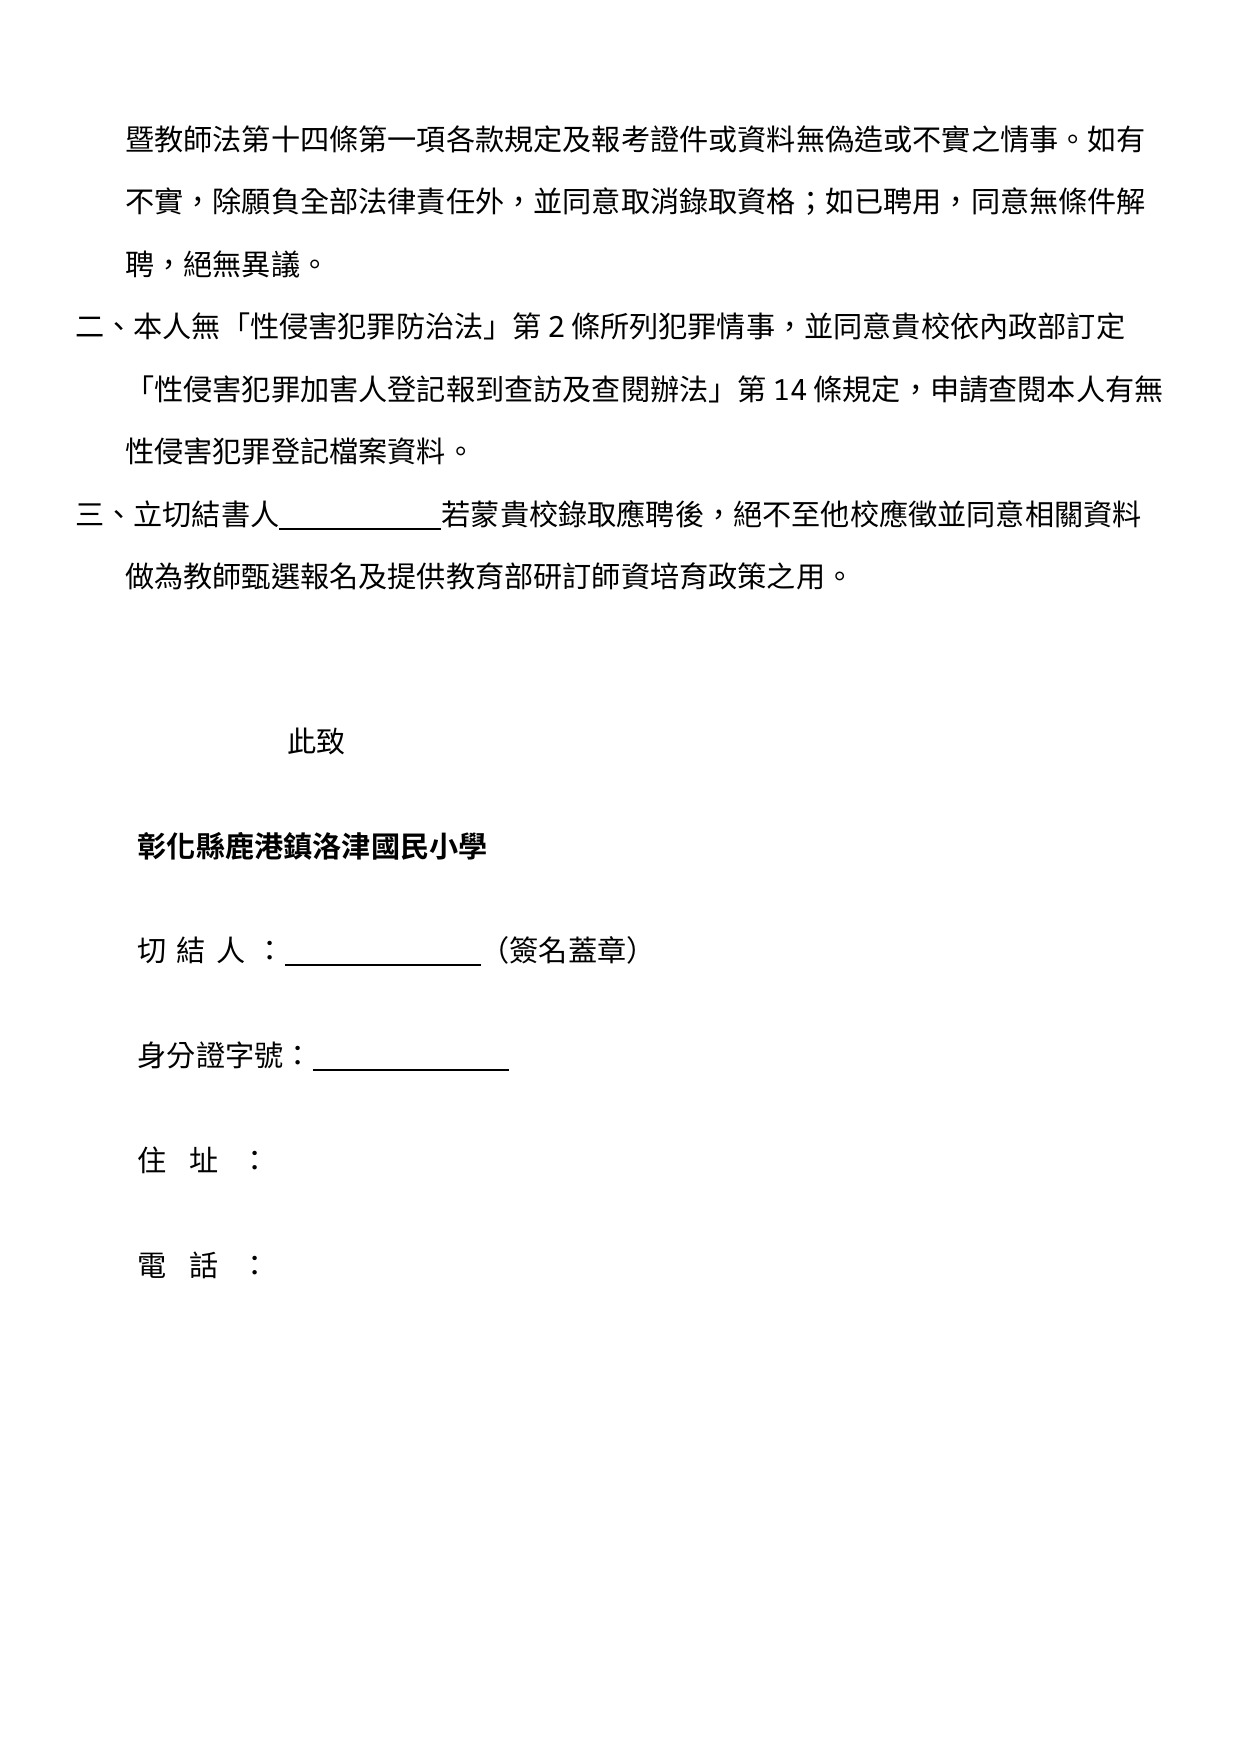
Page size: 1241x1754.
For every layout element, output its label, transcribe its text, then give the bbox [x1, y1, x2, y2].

text 電話： [75, 1222, 1165, 1284]
text 身分證字號： [75, 1012, 1165, 1075]
text 二、本人無「性侵害犯罪防治法」第2條所列犯罪情事，並同意貴校依內政部訂定「性侵害犯罪加害人登記報到查訪及查閱辦法」第14條規定，申請查閱本人有無性侵害犯罪登記檔案資料。 [75, 283, 1165, 471]
text 彰化縣鹿港鎮洛津國民小學 [75, 803, 1165, 865]
text 切結人： （簽名蓋章） [75, 907, 1165, 970]
text 此致 [75, 698, 1165, 760]
text 住址： [75, 1117, 1165, 1179]
text 暨教師法第十四條第一項各款規定及報考證件或資料無偽造或不實之情事。如有不實，除願負全部法律責任外，並同意取消錄取資格；如已聘用，同意無條件解聘，絕無異議。 [75, 96, 1165, 283]
text 三、立切結書人 若蒙貴校錄取應聘後，絕不至他校應徵並同意相關資料做為教師甄選報名及提供教育部研訂師資培育政策之用。 [75, 471, 1165, 596]
